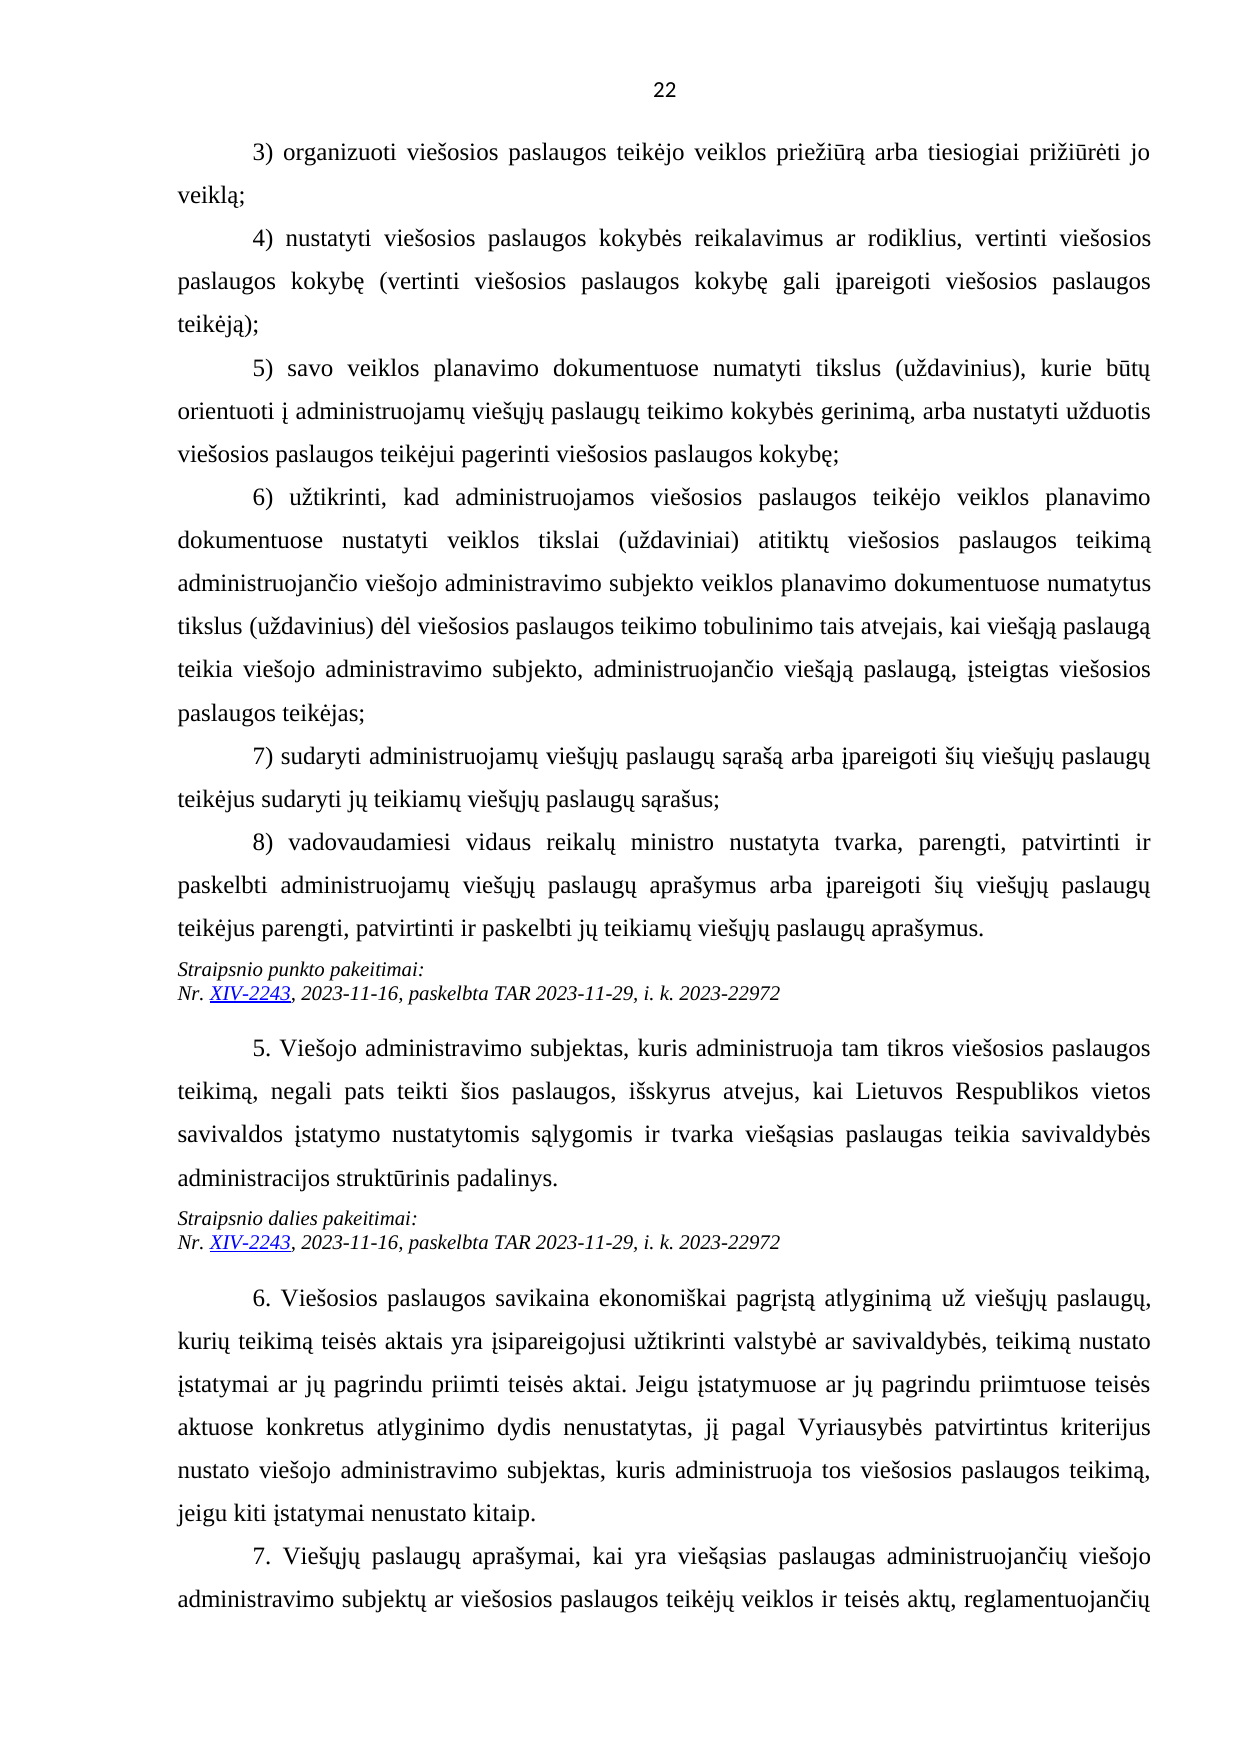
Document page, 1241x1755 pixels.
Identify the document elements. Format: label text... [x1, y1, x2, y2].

text 6) užtikrinti, kad administruojamos viešosios paslaugos teikėjo veiklos planavimo dokumentuose nustatyti veiklos tikslai (uždaviniai) atitiktų viešosios paslaugos teikimą administruojančio viešojo administravimo subjekto veiklos planavimo dokumentuose numatytus tikslus (uždavinius) dėl viešosios paslaugos teikimo tobulinimo tais atvejais, kai viešąją paslaugą teikia viešojo administravimo subjekto, administruojančio viešąją paslaugą, įsteigtas viešosios paslaugos teikėjas; [177, 482, 1152, 726]
text 4) nustatyti viešosios paslaugos kokybės reikalavimus ar rodiklius, vertinti viešosios paslaugos kokybę (vertinti viešosios paslaugos kokybę gali įpareigoti viešosios paslaugos teikėją); [177, 223, 1152, 338]
text Straipsnio dalies pakeitimai: [177, 1206, 1152, 1230]
text Straipsnio punkto pakeitimai: [177, 956, 1152, 981]
text Nr. XIV-2243, 2023-11-16, paskelbta TAR 2023-11-29, i. k. 2023-22972 [177, 1230, 1152, 1254]
text 7. Viešųjų paslaugų aprašymai, kai yra viešąsias paslaugas administruojančių viešojo administravimo subjektų ar viešosios paslaugos teikėjų veiklos ir teisės aktų, reglamentuojančių [177, 1541, 1152, 1613]
text 3) organizuoti viešosios paslaugos teikėjo veiklos priežiūrą arba tiesiogiai prižiūrėti jo veiklą; [177, 137, 1152, 209]
text 7) sudaryti administruojamų viešųjų paslaugų sąrašą arba įpareigoti šių viešųjų paslaugų teikėjus sudaryti jų teikiamų viešųjų paslaugų sąrašus; [177, 741, 1152, 813]
text 5) savo veiklos planavimo dokumentuose numatyti tikslus (uždavinius), kurie būtų orientuoti į administruojamų viešųjų paslaugų teikimo kokybės gerinimą, arba nustatyti užduotis viešosios paslaugos teikėjui pagerinti viešosios paslaugos kokybę; [177, 353, 1152, 468]
text 6. Viešosios paslaugos savikaina ekonomiškai pagrįstą atlyginimą už viešųjų paslaugų, kurių teikimą teisės aktais yra įsipareigojusi užtikrinti valstybė ar savivaldybės, teikimą nustato įstatymai ar jų pagrindu priimti teisės aktai. Jeigu įstatymuose ar jų pagrindu priimtuose teisės aktuose konkretus atlyginimo dydis nenustatytas, jį pagal Vyriausybės patvirtintus kriterijus nustato viešojo administravimo subjektas, kuris administruoja tos viešosios paslaugos teikimą, jeigu kiti įstatymai nenustato kitaip. [177, 1283, 1152, 1527]
text 8) vadovaudamiesi vidaus reikalų ministro nustatyta tvarka, parengti, patvirtinti ir paskelbti administruojamų viešųjų paslaugų aprašymus arba įpareigoti šių viešųjų paslaugų teikėjus parengti, patvirtinti ir paskelbti jų teikiamų viešųjų paslaugų aprašymus. [177, 827, 1152, 942]
text 5. Viešojo administravimo subjektas, kuris administruoja tam tikros viešosios paslaugos teikimą, negali pats teikti šios paslaugos, išskyrus atvejus, kai Lietuvos Respublikos vietos savivaldos įstatymo nustatytomis sąlygomis ir tvarka viešąsias paslaugas teikia savivaldybės administracijos struktūrinis padalinys. [177, 1033, 1152, 1191]
text Nr. XIV-2243, 2023-11-16, paskelbta TAR 2023-11-29, i. k. 2023-22972 [177, 981, 1152, 1004]
